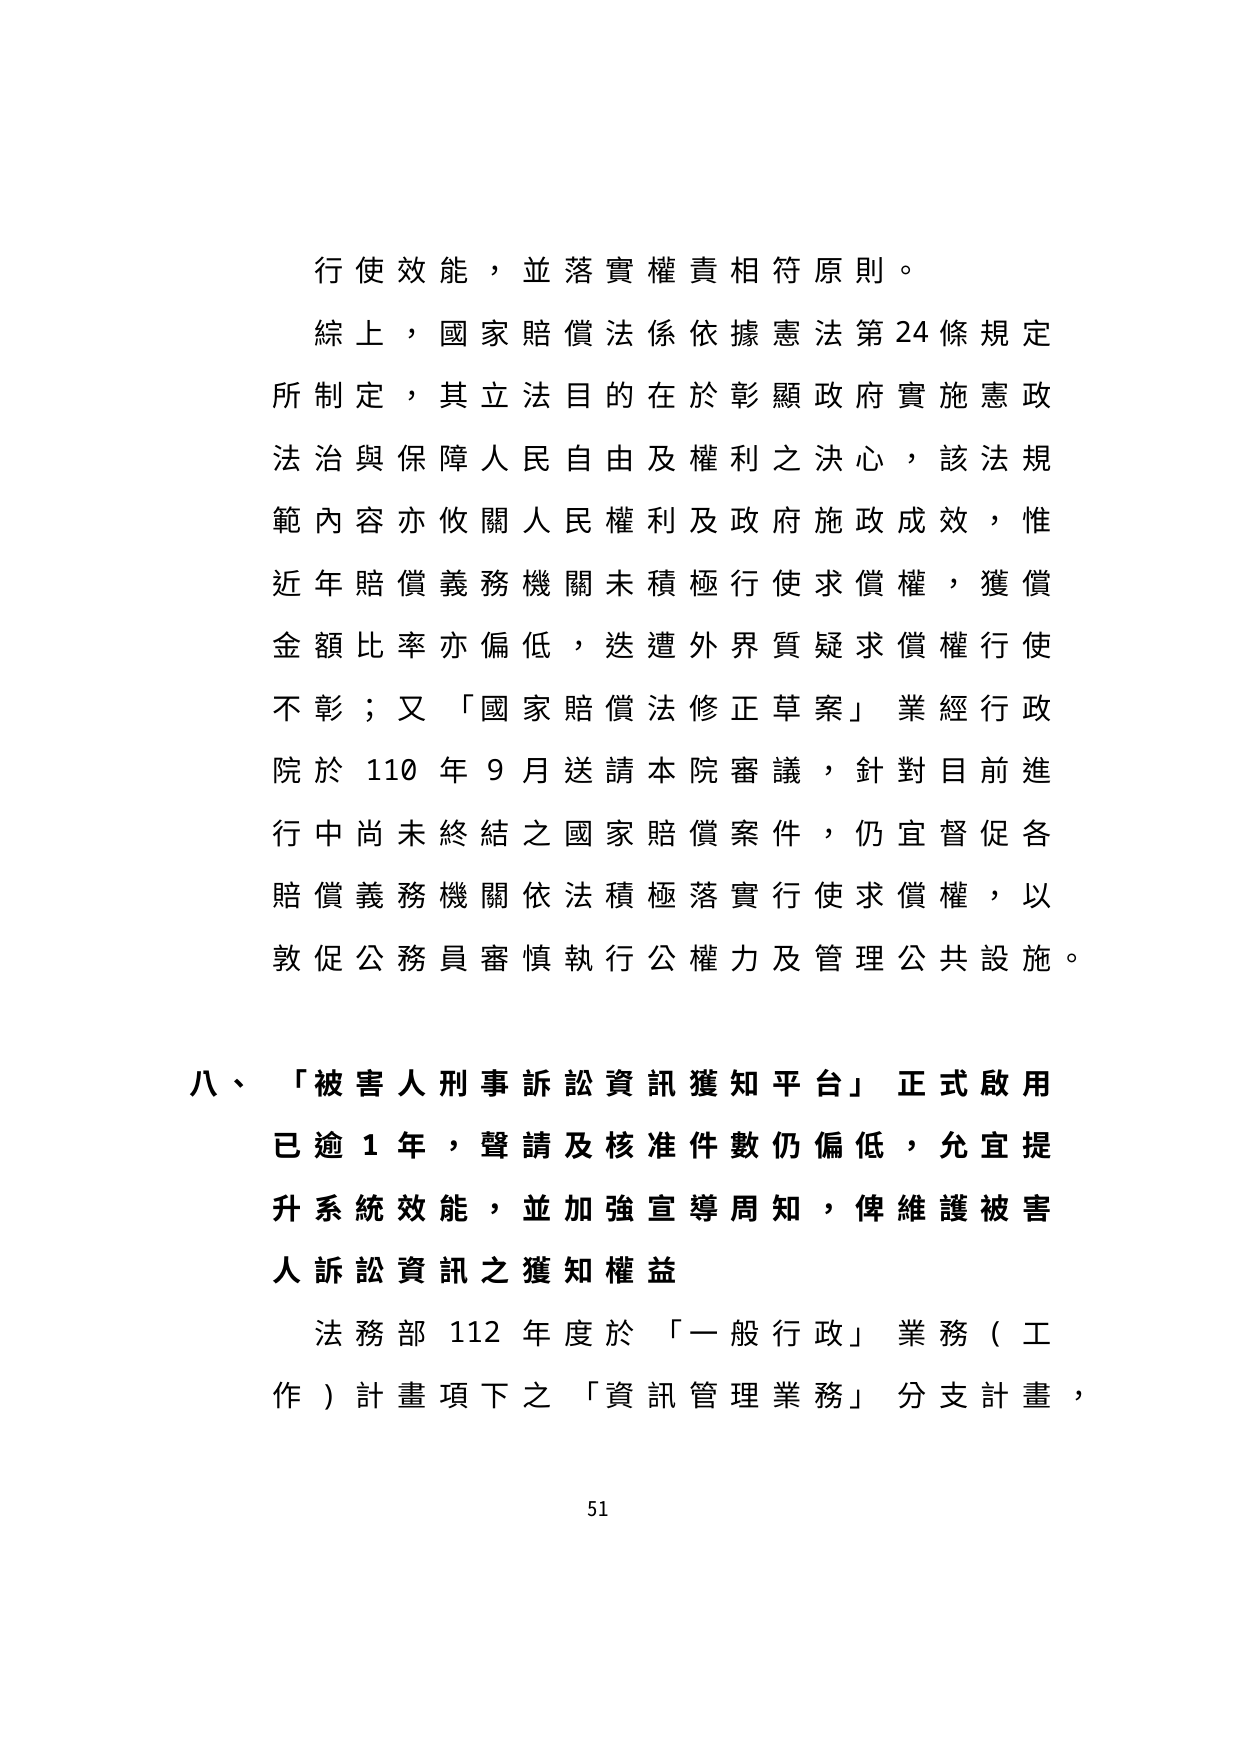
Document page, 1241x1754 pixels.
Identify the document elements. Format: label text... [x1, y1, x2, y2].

text 八、「被害人刑事訴訟資訊獲知平台」正式啟用已逾1年，聲請及核准件數仍偏低，允宜提升系統效能，並加強宣導周知，俾維護被害人訴訟資訊之獲知權益 [183, 1040, 1058, 1290]
text 行使效能，並落實權責相符原則。 [271, 227, 1058, 290]
text 法務部112年度於「一般行政」業務(工作)計畫項下之「資訊管理業務」分支計畫，針對被害人刑事訴訟資訊獲知平台維護費用編列11萬元；另「其他設備」工作計畫項下「科技計畫設備」分支計畫「設備及投資」科目，就該平台之功能增修所需經費編列26萬5千元。被害人刑事訴訟資訊獲知平台於110年1月起試辦，同年7月全面啟用，惟被害人提出聲請且獲准之案件數偏低，恐難發揮平台效益，且該系統之介面不利於弱勢及外籍被害人運用，仍有改進空間。經查： [242, 1290, 1058, 1415]
text 綜上，國家賠償法係依據憲法第24條規定所制定，其立法目的在於彰顯政府實施憲政法治與保障人民自由及權利之決心，該法規範內容亦攸關人民權利及政府施政成效，惟近年賠償義務機關未積極行使求償權，獲償金額比率亦偏低，迭遭外界質疑求償權行使不彰；又「國家賠償法修正草案」業經行政院於110年9月送請本院審議，針對目前進行中尚未終結之國家賠償案件，仍宜督促各賠償義務機關依法積極落實行使求償權，以敦促公務員審慎執行公權力及管理公共設施。 [242, 290, 1058, 977]
